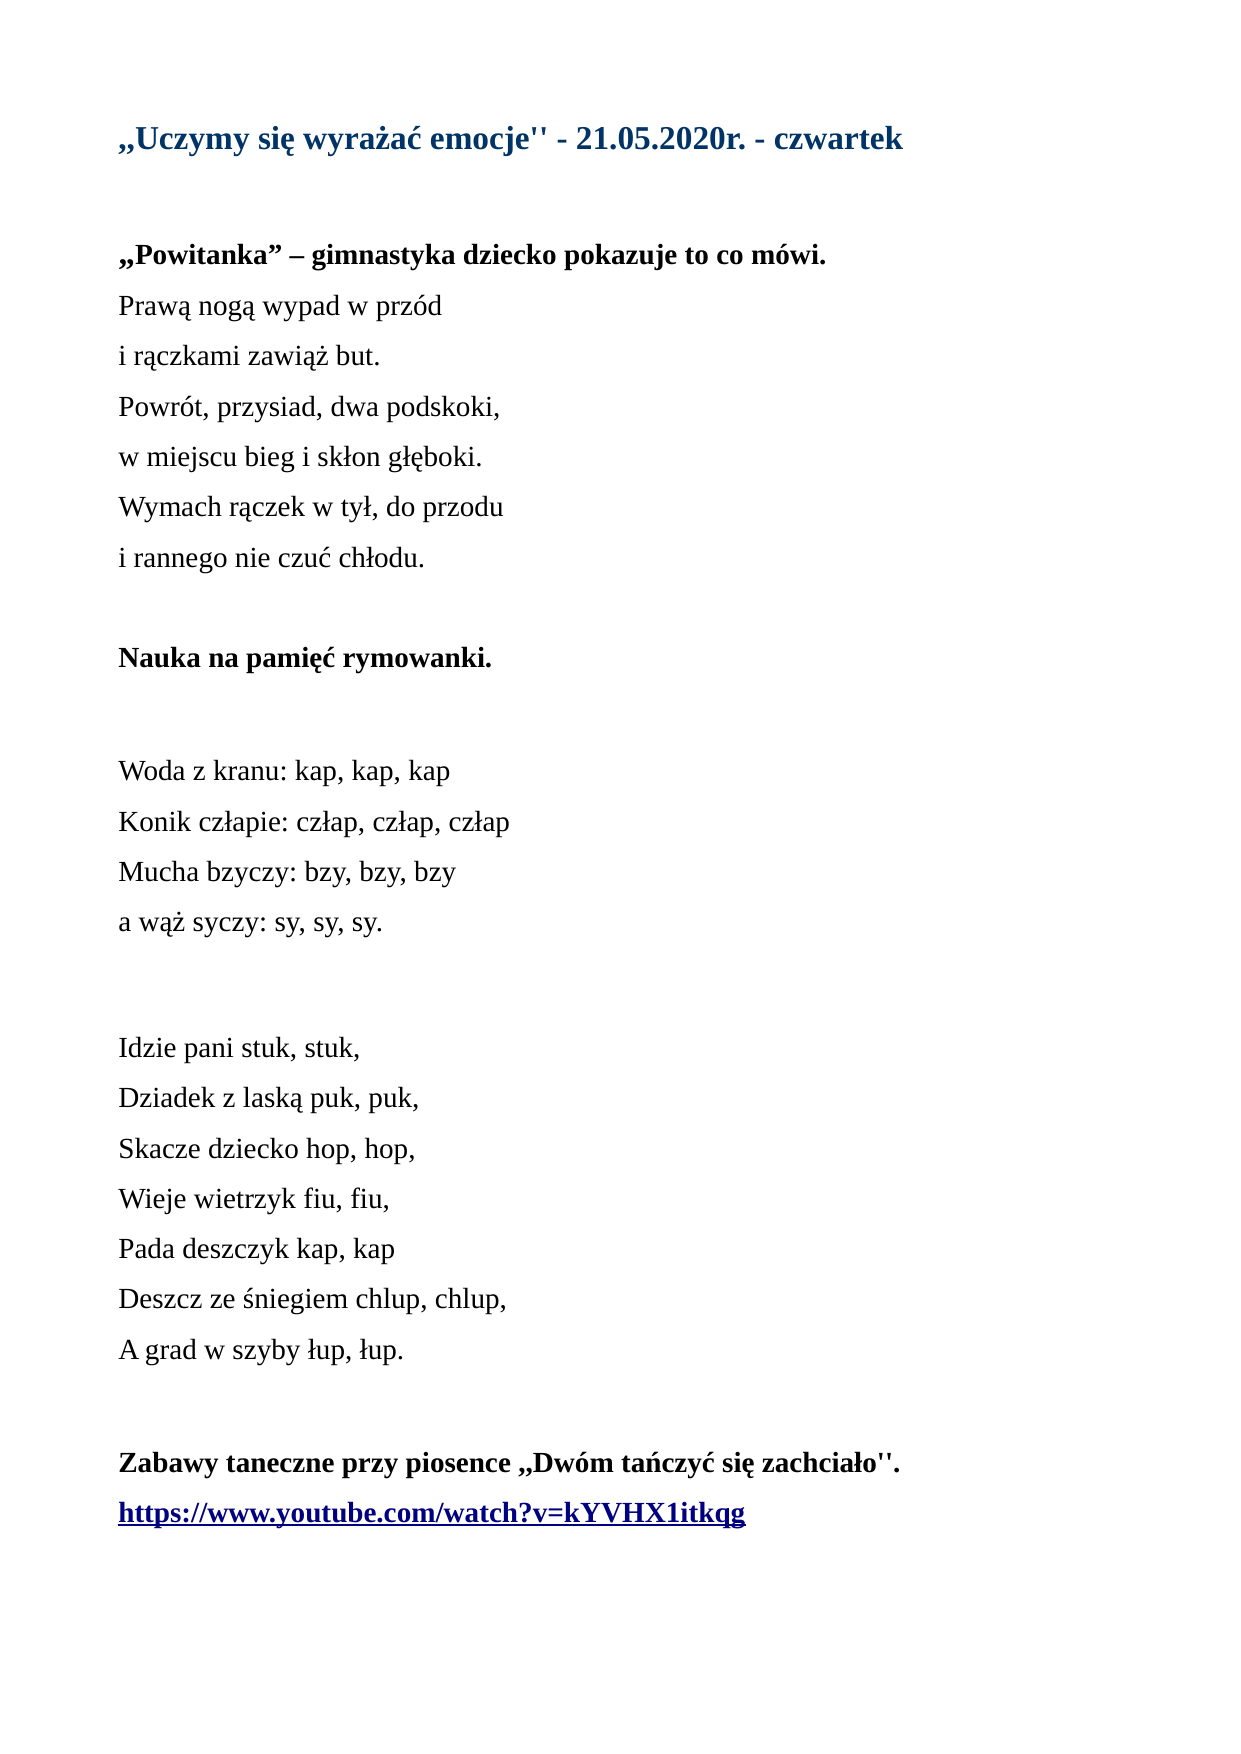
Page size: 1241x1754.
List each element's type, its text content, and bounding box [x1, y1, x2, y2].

text https://www.youtube.com/watch?v=kYVHX1itkqg [118, 1495, 1122, 1529]
text Nauka na pamięć rymowanki. [118, 640, 1122, 674]
text Zabawy taneczne przy piosence ,,Dwóm tańczyć się zachciało''. [118, 1445, 1122, 1479]
text Idzie pani stuk, stuk, Dziadek z laską puk, puk, Skacze dziecko hop, hop, Wieje wietrzyk fiu, fiu, Pada deszczyk kap, kap Deszcz ze śniegiem chlup, chlup, A grad w szyby łup, łup. [118, 1030, 1122, 1366]
text Woda z kranu: kap, kap, kap Konik człapie: człap, człap, człap Mucha bzyczy: bzy, bzy, bzy a wąż syczy: sy, sy, sy. [118, 753, 1122, 938]
text „Powitanka” – gimnastyka dziecko pokazuje to co mówi. Prawą nogą wypad w przód i rączkami zawiąż but. Powrót, przysiad, dwa podskoki, w miejscu bieg i skłon głęboki. Wymach rączek w tył, do przodu i rannego nie czuć chłodu. [118, 233, 1122, 573]
text ,,Uczymy się wyrażać emocje'' - 21.05.2020r. - czwartek [118, 118, 1122, 156]
